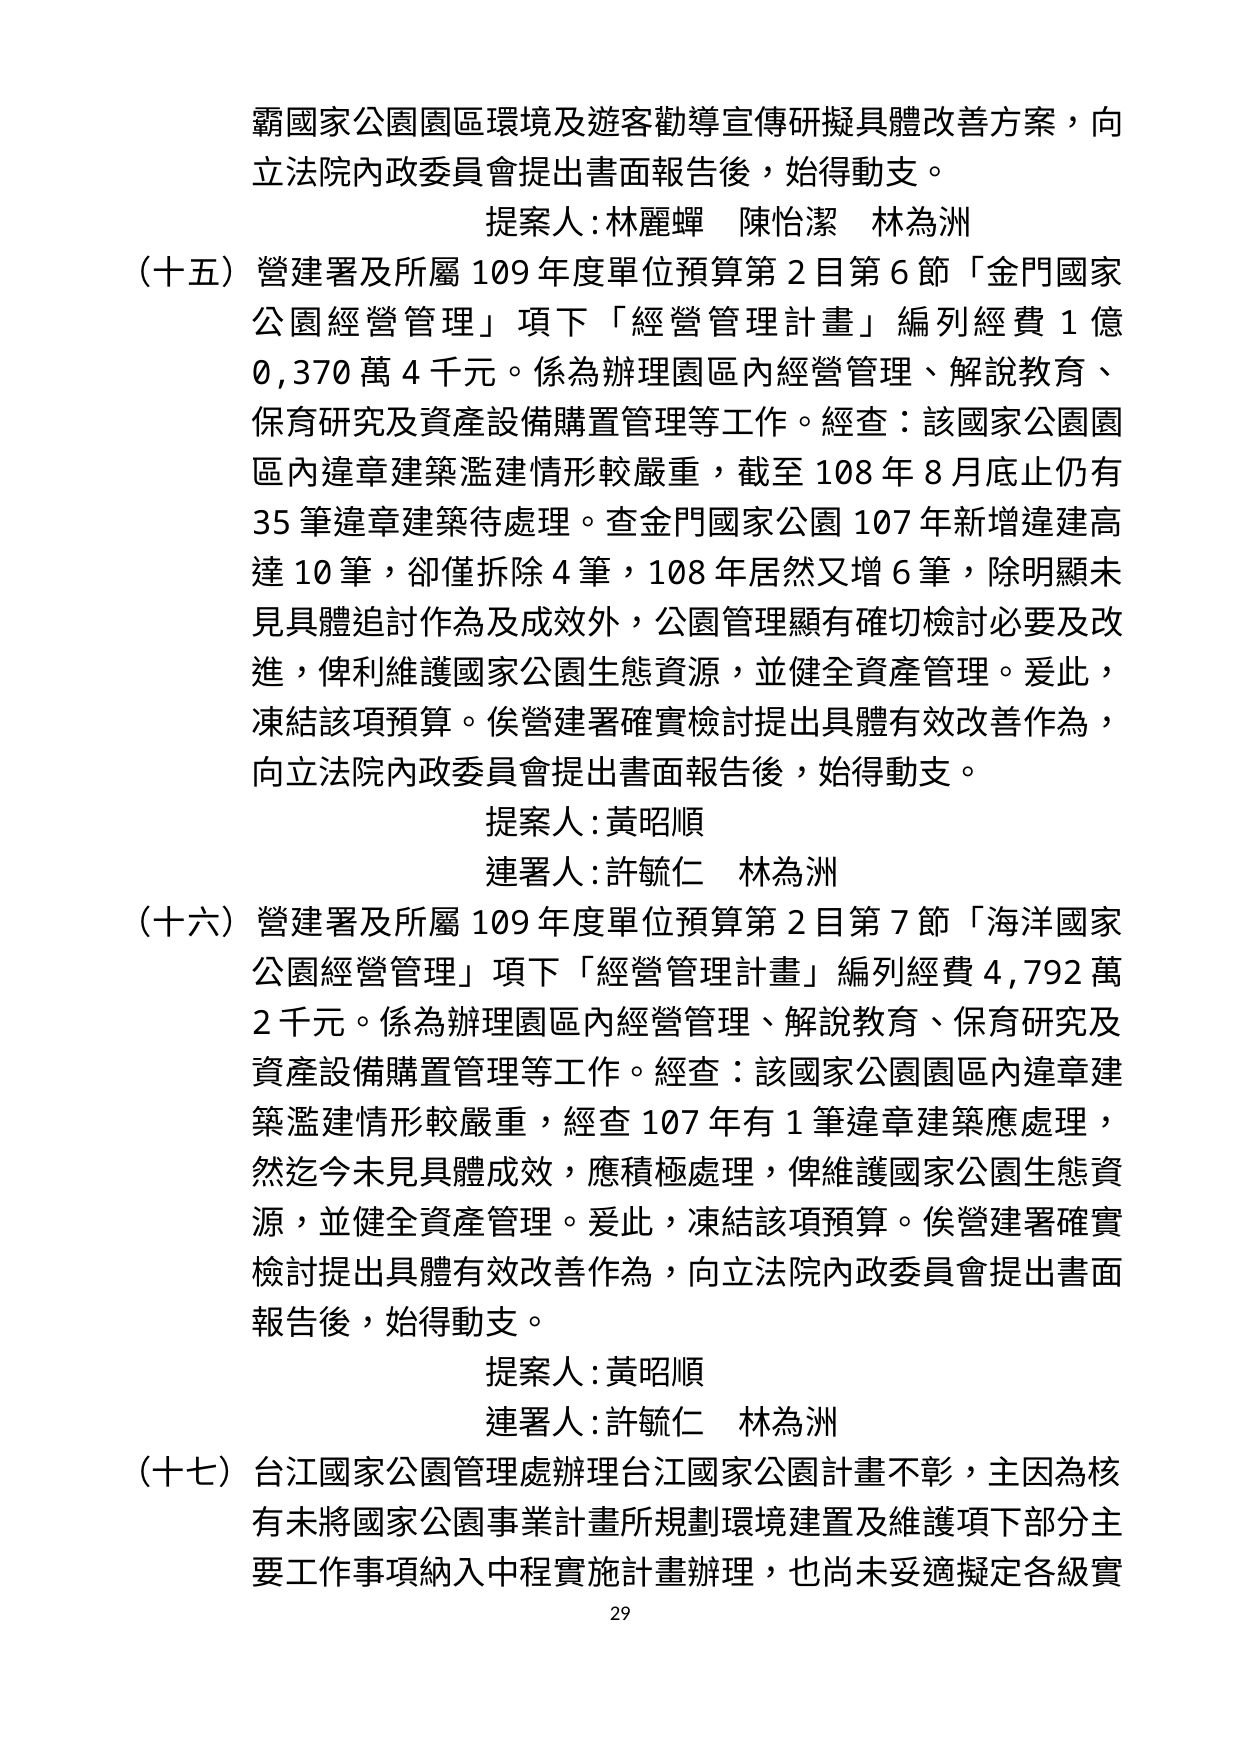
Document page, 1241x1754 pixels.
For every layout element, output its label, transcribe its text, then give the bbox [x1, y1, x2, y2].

text （十五）營建署及所屬109年度單位預算第2目第6節「金門國家公園經營管理」項下「經營管理計畫」編列經費1億0,370萬4千元。係為辦理園區內經營管理、解說教育、保育研究及資產設備購置管理等工作。經查：該國家公園園區內違章建築濫建情形較嚴重，截至108年8月底止仍有35筆違章建築待處理。查金門國家公園107年新增違建高達10筆，卻僅拆除4筆，108年居然又增6筆，除明顯未見具體追討作為及成效外，公園管理顯有確切檢討必要及改進，俾利維護國家公園生態資源，並健全資產管理。爰此，凍結該項預算。俟營建署確實檢討提出具體有效改善作為，向立法院內政委員會提出書面報告後，始得動支。 [118, 244, 1123, 794]
text 提案人:林麗蟬 陳怡潔 林為洲 [118, 194, 1123, 244]
text 提案人:黃昭順 [118, 794, 1123, 844]
text 提案人:黃昭順 [118, 1344, 1123, 1394]
text （十六）營建署及所屬109年度單位預算第2目第7節「海洋國家公園經營管理」項下「經營管理計畫」編列經費4,792萬2千元。係為辦理園區內經營管理、解說教育、保育研究及資產設備購置管理等工作。經查：該國家公園園區內違章建築濫建情形較嚴重，經查107年有1筆違章建築應處理，然迄今未見具體成效，應積極處理，俾維護國家公園生態資源，並健全資產管理。爰此，凍結該項預算。俟營建署確實檢討提出具體有效改善作為，向立法院內政委員會提出書面報告後，始得動支。 [118, 894, 1123, 1344]
text 連署人:許毓仁 林為洲 [118, 844, 1123, 894]
text 連署人:許毓仁 林為洲 [118, 1394, 1123, 1444]
text （十七）台江國家公園管理處辦理台江國家公園計畫不彰，主因為核有未將國家公園事業計畫所規劃環境建置及維護項下部分主要工作事項納入中程實施計畫辦理，也尚未妥適擬定各級實施計畫與時程，對於如何整修興建各處公共設施與改善環境，預算籌編與執行方式皆無整體性規劃。舉例來說:辦理新建工程未積極督促施工廠商確實履約與監造廠商落實檢驗，輕忽施工瑕疵造成建築物滲水情形不斷，排煙天窗與消防設備故障持續存在，延誤遊客中心啟用期程逾2年8個月。辦理新建工程蚵殼及漂流木、浮動屋、波浪隧道等工程，未能有效督促廠商施工，導致蚵殼及漂流木未能符合設計建築意象、浮動屋有一半沒入水中且鏽蝕嚴重，波浪隧道未經驗收啟用及損毀拆除，浪費公帑356萬元。爰凍結該項預算。俟營建署向立法院內政委員會提出書面報告後，始得動支。 [118, 1444, 1123, 1594]
text （十四）雪霸國家公園擁有許多自然美景，每年都吸引國人及外籍遊客造訪露營，然遊客露營之後常隨意丟棄垃圾造成環境破壞，甚至可能引發森林大火，造成公共安全意外，相關單位應加強督導改善。爰此，凍結該項預算，俟營建署就如何維護雪霸國家公園園區環境及遊客勸導宣傳研擬具體改善方案，向立法院內政委員會提出書面報告後，始得動支。 [118, 94, 1123, 194]
